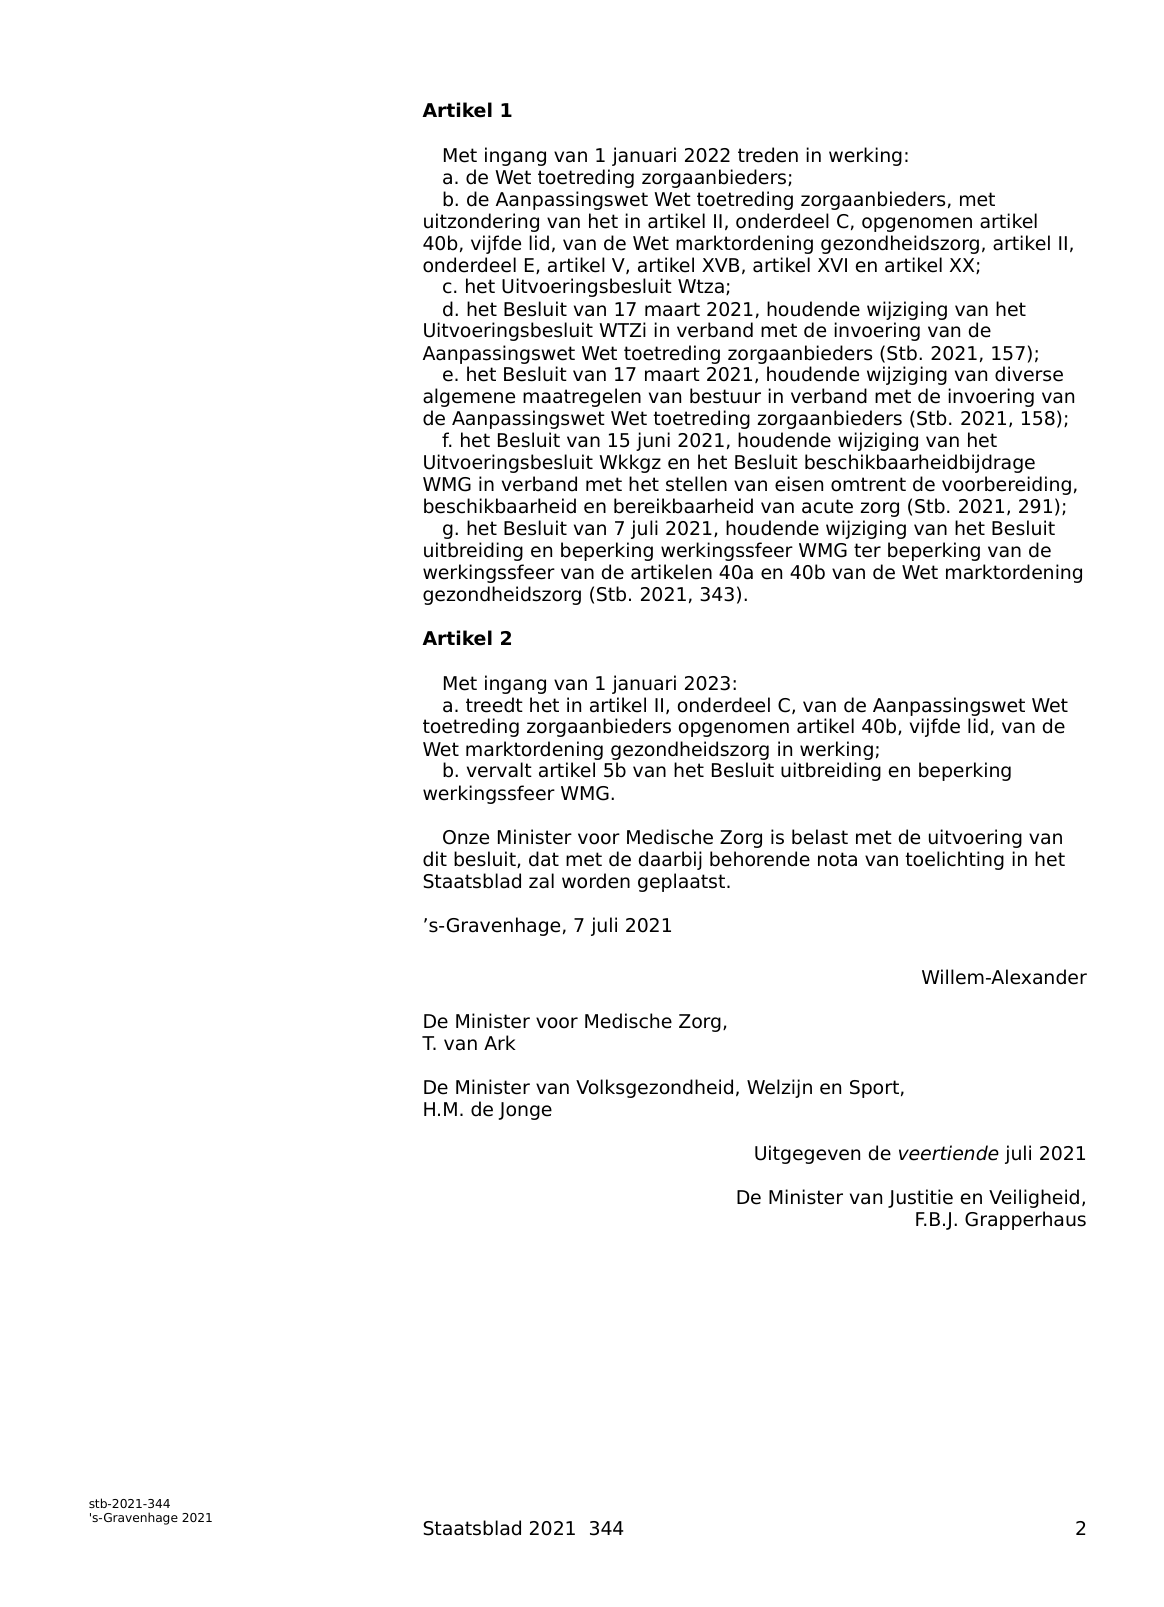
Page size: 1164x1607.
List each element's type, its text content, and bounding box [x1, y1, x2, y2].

text e. het Besluit van 17 maart 2021, houdende wijziging van diverse algemene maatregelen van bestuur in verband met de invoering van de Aanpassingswet Wet toetreding zorgaanbieders (Stb. 2021, 158); [422, 364, 1087, 430]
text De Minister van Justitie en Veiligheid, F.B.J. Grapperhaus [422, 1187, 1087, 1231]
text b. de Aanpassingswet Wet toetreding zorgaanbieders, met uitzondering van het in artikel II, onderdeel C, opgenomen artikel 40b, vijfde lid, van de Wet marktordening gezondheidszorg, artikel II, onderdeel E, artikel V, artikel XVB, artikel XVI en artikel XX; [422, 188, 1087, 276]
text c. het Uitvoeringsbesluit Wtza; [422, 276, 1087, 298]
text Willem-Alexander [422, 967, 1087, 989]
text De Minister van Volksgezondheid, Welzijn en Sport, H.M. de Jonge [422, 1077, 1087, 1121]
text ’s-Gravenhage, 7 juli 2021 [422, 915, 1087, 937]
text 's-Gravenhage 2021 [88, 1511, 323, 1525]
subtitle Artikel 1 [422, 100, 1087, 122]
text a. de Wet toetreding zorgaanbieders; [422, 167, 1087, 188]
text f. het Besluit van 15 juni 2021, houdende wijziging van het Uitvoeringsbesluit Wkkgz en het Besluit beschikbaarheidbijdrage WMG in verband met het stellen van eisen omtrent de voorbereiding, beschikbaarheid en bereikbaarheid van acute zorg (Stb. 2021, 291); [422, 430, 1087, 518]
text Uitgegeven de veertiende juli 2021 [422, 1143, 1087, 1165]
text b. vervalt artikel 5b van het Besluit uitbreiding en beperking werkingssfeer WMG. [422, 760, 1087, 804]
text stb-2021-344 [88, 1497, 323, 1511]
text d. het Besluit van 17 maart 2021, houdende wijziging van het Uitvoeringsbesluit WTZi in verband met de invoering van de Aanpassingswet Wet toetreding zorgaanbieders (Stb. 2021, 157); [422, 298, 1087, 364]
text g. het Besluit van 7 juli 2021, houdende wijziging van het Besluit uitbreiding en beperking werkingssfeer WMG ter beperking van de werkingssfeer van de artikelen 40a en 40b van de Wet marktordening gezondheidszorg (Stb. 2021, 343). [422, 518, 1087, 606]
text Met ingang van 1 januari 2022 treden in werking: [422, 144, 1087, 167]
text De Minister voor Medische Zorg, T. van Ark [422, 1011, 1087, 1055]
subtitle Artikel 2 [422, 628, 1087, 650]
text Onze Minister voor Medische Zorg is belast met de uitvoering van dit besluit, dat met de daarbij behorende nota van toelichting in het Staatsblad zal worden geplaatst. [422, 827, 1087, 892]
text Met ingang van 1 januari 2023: [422, 672, 1087, 694]
text a. treedt het in artikel II, onderdeel C, van de Aanpassingswet Wet toetreding zorgaanbieders opgenomen artikel 40b, vijfde lid, van de Wet marktordening gezondheidszorg in werking; [422, 694, 1087, 760]
